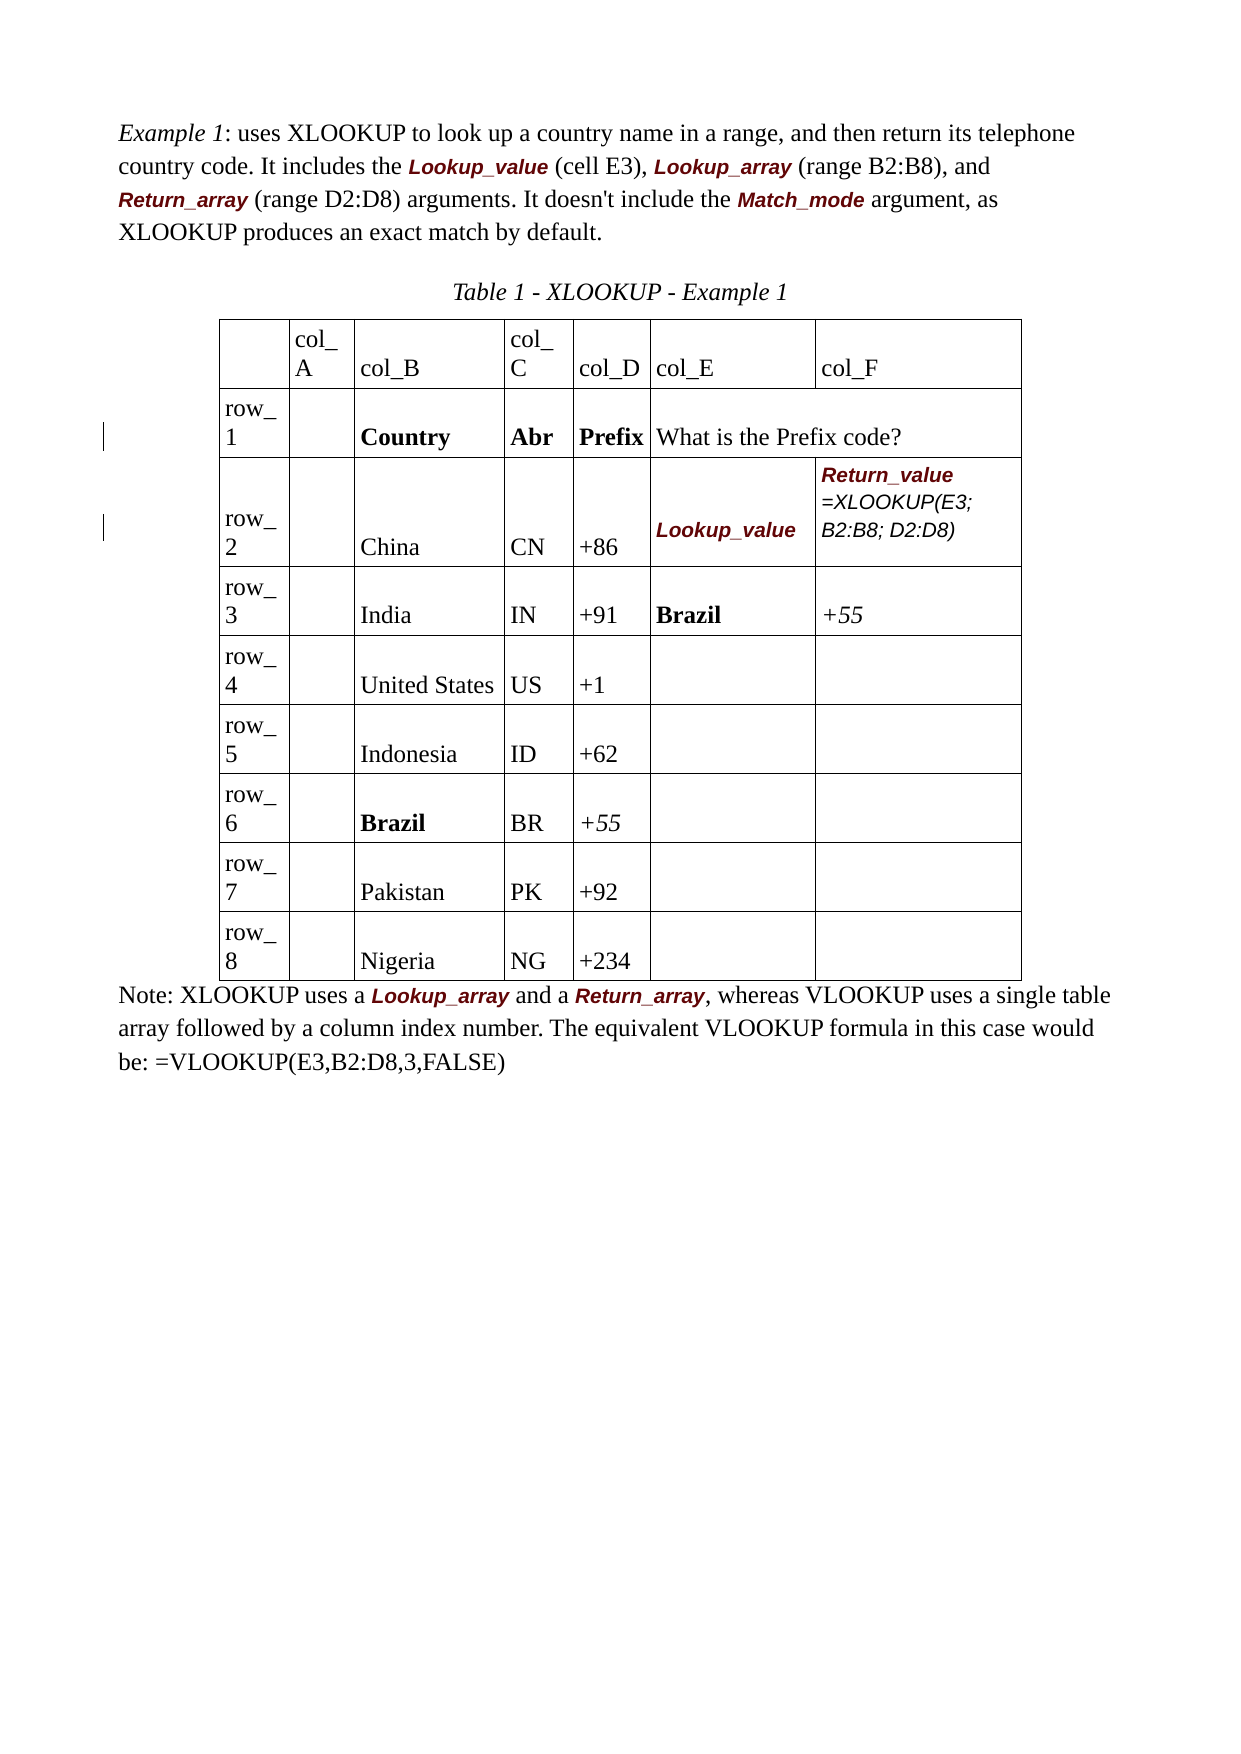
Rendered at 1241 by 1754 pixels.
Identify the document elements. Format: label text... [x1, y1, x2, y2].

table_cell Country [355, 389, 504, 457]
table_cell [290, 567, 354, 635]
table_cell row_3 [220, 567, 289, 635]
table_cell [290, 774, 354, 842]
table_cell Abr [505, 389, 573, 457]
table_cell US [505, 636, 573, 704]
table_header col_C [505, 320, 573, 388]
table_cell Brazil [355, 774, 504, 842]
table_cell row_8 [220, 912, 289, 980]
table_cell BR [505, 774, 573, 842]
table_cell +92 [574, 843, 650, 911]
table_cell row_7 [220, 843, 289, 911]
table_cell Brazil [651, 567, 815, 635]
table_cell ID [505, 705, 573, 773]
text Table 1 - XLOOKUP - Example 1 [118, 277, 1122, 306]
table_cell [651, 636, 815, 704]
table_cell Pakistan [355, 843, 504, 911]
table_cell row_2 [220, 458, 289, 566]
table_cell [651, 705, 815, 773]
table_cell +55 [816, 567, 1021, 635]
table_cell [816, 705, 1021, 773]
table_cell PK [505, 843, 573, 911]
table_cell [290, 843, 354, 911]
table_header col_D [574, 320, 650, 388]
text Example 1: uses XLOOKUP to look up a country name in a range, and then return its telephone country code. It includes the Lookup_value (cell E3), Lookup_array (range B2:B8), and Return_array (range D2:D8) arguments. It doesn't include the Match_mode argument, as XLOOKUP produces an exact match by default. [118, 118, 1122, 246]
table_cell [290, 705, 354, 773]
table_header col_F [816, 320, 1021, 388]
table_cell [651, 843, 815, 911]
table_cell +55 [574, 774, 650, 842]
table_cell +62 [574, 705, 650, 773]
table_cell +1 [574, 636, 650, 704]
table_header col_B [355, 320, 504, 388]
table_cell [290, 389, 354, 457]
table_cell NG [505, 912, 573, 980]
table_cell [290, 912, 354, 980]
table_cell [651, 774, 815, 842]
table_cell United States [355, 636, 504, 704]
table_header [220, 320, 289, 388]
table_header col_A [290, 320, 354, 388]
table_cell [816, 912, 1021, 980]
table_cell row_4 [220, 636, 289, 704]
table_cell India [355, 567, 504, 635]
table_header col_E [651, 320, 815, 388]
table_cell What is the Prefix code? [651, 389, 1021, 457]
table_cell [290, 458, 354, 566]
table_cell [651, 912, 815, 980]
table_cell [816, 774, 1021, 842]
table_cell row_6 [220, 774, 289, 842]
table_cell Lookup_value [651, 458, 815, 566]
table_cell +91 [574, 567, 650, 635]
table_cell [816, 843, 1021, 911]
table_cell Prefix [574, 389, 650, 457]
table_cell Nigeria [355, 912, 504, 980]
table_cell [816, 636, 1021, 704]
table_cell row_1 [220, 389, 289, 457]
table_cell +86 [574, 458, 650, 566]
table_cell Return_value =XLOOKUP(E3; B2:B8; D2:D8) [816, 458, 1021, 566]
table_cell row_5 [220, 705, 289, 773]
table_cell CN [505, 458, 573, 566]
table_cell China [355, 458, 504, 566]
table_cell +234 [574, 912, 650, 980]
table_cell IN [505, 567, 573, 635]
table_cell Indonesia [355, 705, 504, 773]
text Note: XLOOKUP uses a Lookup_array and a Return_array, whereas VLOOKUP uses a single table array followed by a column index number. The equivalent VLOOKUP formula in this case would be: =VLOOKUP(E3,B2:D8,3,FALSE) [118, 981, 1122, 1075]
table_cell [290, 636, 354, 704]
